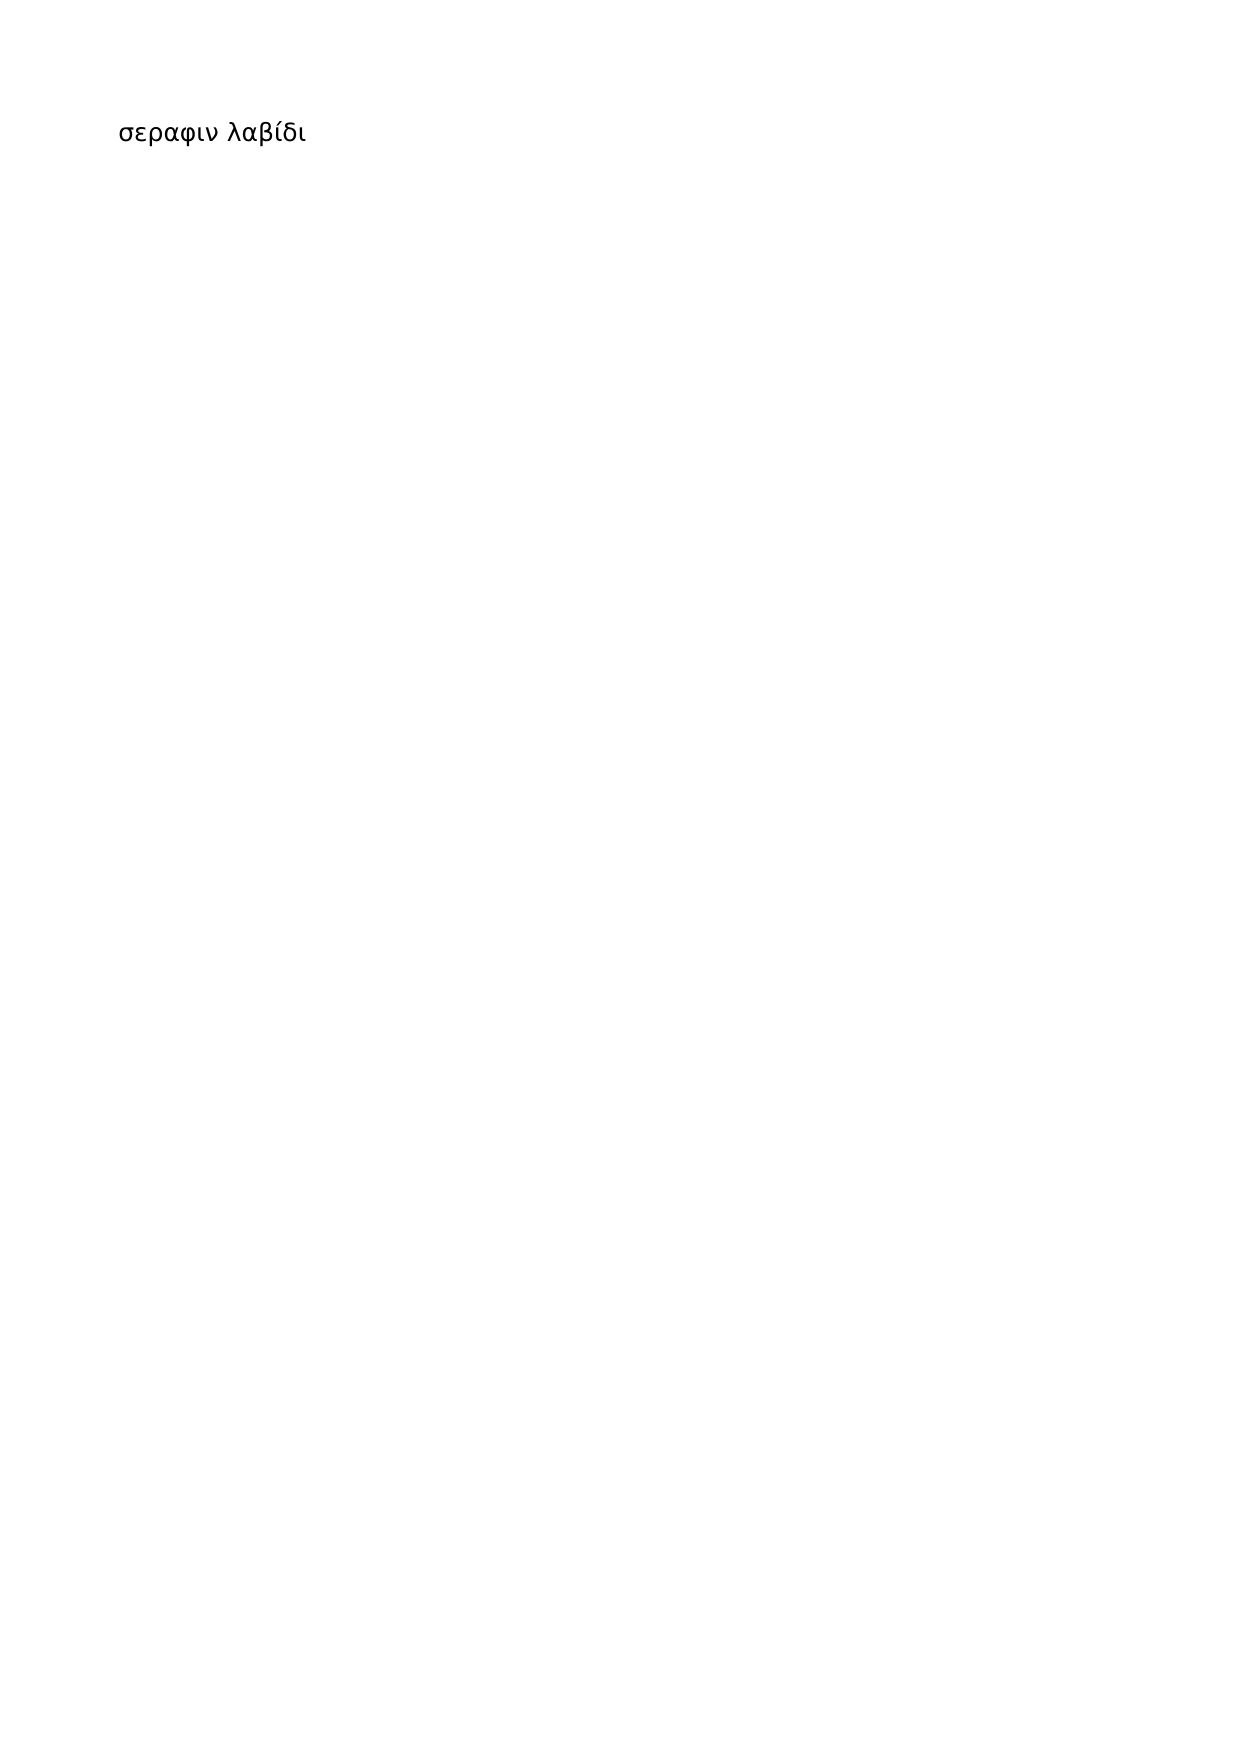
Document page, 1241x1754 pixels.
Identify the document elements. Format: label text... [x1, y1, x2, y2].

text σεραφιν λαβίδι [118, 118, 1122, 147]
